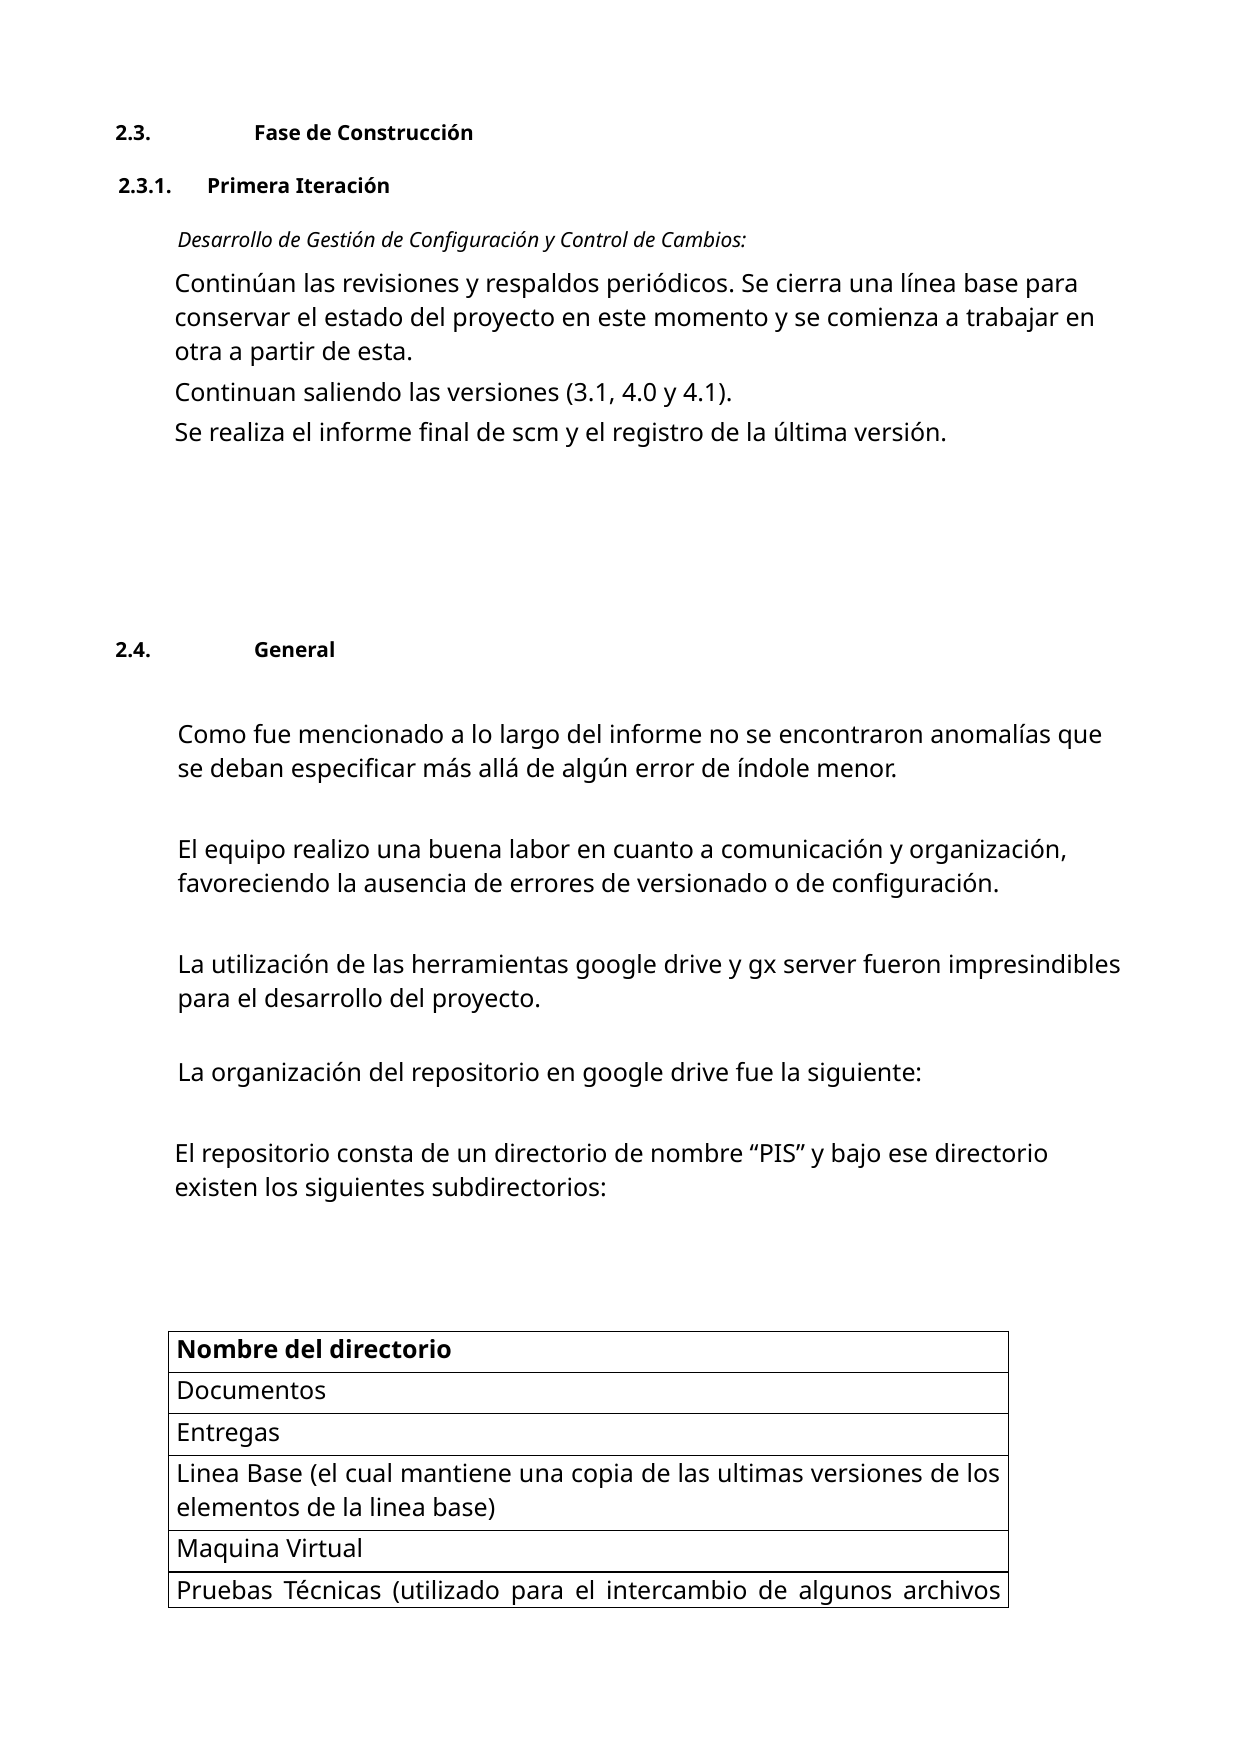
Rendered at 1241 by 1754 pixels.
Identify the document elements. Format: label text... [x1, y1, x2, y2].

table_cell Documentos [169, 1373, 1008, 1413]
text Continuan saliendo las versiones (3.1, 4.0 y 4.1). [174, 374, 1122, 408]
table_cell Pruebas Técnicas (utilizado para el intercambio de algunos archivos [169, 1573, 1008, 1607]
subtitle Fase de Construcción [115, 118, 1122, 147]
text Continúan las revisiones y respaldos periódicos. Se cierra una línea base para conservar el estado del proyecto en este momento y se comienza a trabajar en otra a partir de esta. [174, 266, 1122, 368]
table_cell Maquina Virtual [169, 1531, 1008, 1571]
table_cell Linea Base (el cual mantiene una copia de las ultimas versiones de los elementos de la linea base) [169, 1456, 1008, 1530]
text Se realiza el informe final de scm y el registro de la última versión. [174, 415, 1122, 449]
text El repositorio consta de un directorio de nombre “PIS” y bajo ese directorio existen los siguientes subdirectorios: [174, 1135, 1122, 1203]
text Como fue mencionado a lo largo del informe no se encontraron anomalías que se deban especificar más allá de algún error de índole menor. [177, 717, 1122, 785]
subtitle General [115, 636, 1122, 664]
text La organización del repositorio en google drive fue la siguiente: [177, 1021, 1122, 1089]
subtitle Desarrollo de Gestión de Configuración y Control de Cambios: [177, 225, 1122, 253]
table_cell Entregas [169, 1414, 1008, 1455]
text La utilización de las herramientas google drive y gx server fueron impresindibles para el desarrollo del proyecto. [177, 946, 1122, 1014]
subtitle Primera Iteración [118, 172, 1122, 200]
table_header Nombre del directorio [169, 1332, 1008, 1372]
text El equipo realizo una buena labor en cuanto a comunicación y organización, favoreciendo la ausencia de errores de versionado o de configuración. [177, 832, 1122, 900]
